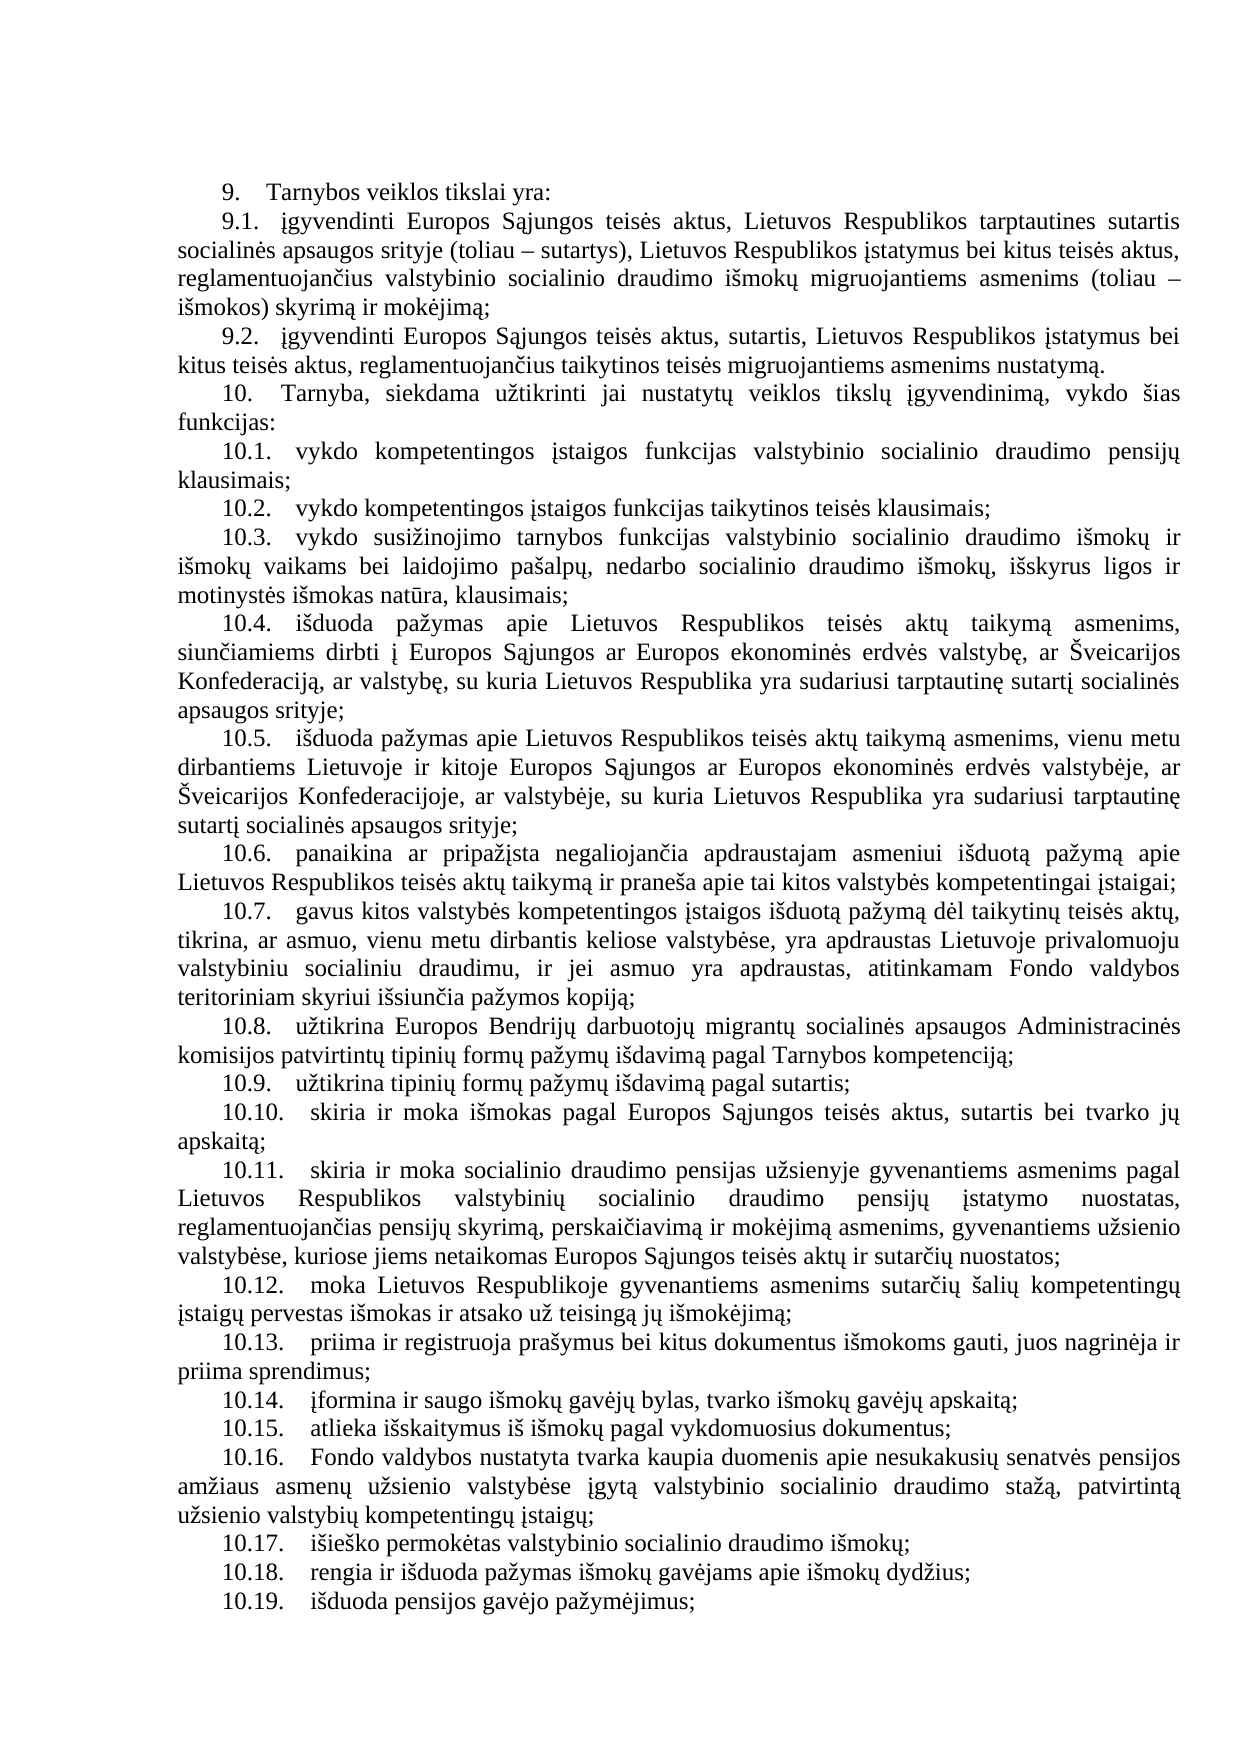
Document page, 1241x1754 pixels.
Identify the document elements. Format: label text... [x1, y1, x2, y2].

text 10.6. panaikina ar pripažįsta negaliojančia apdraustajam asmeniui išduotą pažymą apie Lietuvos Respublikos teisės aktų taikymą ir praneša apie tai kitos valstybės kompetentingai įstaigai; [177, 838, 1181, 896]
text 10.3. vykdo susižinojimo tarnybos funkcijas valstybinio socialinio draudimo išmokų ir išmokų vaikams bei laidojimo pašalpų, nedarbo socialinio draudimo išmokų, išskyrus ligos ir motinystės išmokas natūra, klausimais; [177, 522, 1181, 608]
text 10.12. moka Lietuvos Respublikoje gyvenantiems asmenims sutarčių šalių kompetentingų įstaigų pervestas išmokas ir atsako už teisingą jų išmokėjimą; [177, 1270, 1181, 1327]
text 10.5. išduoda pažymas apie Lietuvos Respublikos teisės aktų taikymą asmenims, vienu metu dirbantiems Lietuvoje ir kitoje Europos Sąjungos ar Europos ekonominės erdvės valstybėje, ar Šveicarijos Konfederacijoje, ar valstybėje, su kuria Lietuvos Respublika yra sudariusi tarptautinę sutartį socialinės apsaugos srityje; [177, 723, 1181, 838]
text 10.2. vykdo kompetentingos įstaigos funkcijas taikytinos teisės klausimais; [177, 493, 1181, 522]
text 10.14. įformina ir saugo išmokų gavėjų bylas, tvarko išmokų gavėjų apskaitą; [177, 1385, 1181, 1413]
text 10.17. išieško permokėtas valstybinio socialinio draudimo išmokų; [177, 1528, 1181, 1557]
text 10.19. išduoda pensijos gavėjo pažymėjimus; [177, 1586, 1181, 1615]
text 10.9. užtikrina tipinių formų pažymų išdavimą pagal sutartis; [177, 1068, 1181, 1097]
text 10.16. Fondo valdybos nustatyta tvarka kaupia duomenis apie nesukakusių senatvės pensijos amžiaus asmenų užsienio valstybėse įgytą valstybinio socialinio draudimo stažą, patvirtintą užsienio valstybių kompetentingų įstaigų; [177, 1442, 1181, 1528]
text 9.1. įgyvendinti Europos Sąjungos teisės aktus, Lietuvos Respublikos tarptautines sutartis socialinės apsaugos srityje (toliau – sutartys), Lietuvos Respublikos įstatymus bei kitus teisės aktus, reglamentuojančius valstybinio socialinio draudimo išmokų migruojantiems asmenims (toliau – išmokos) skyrimą ir mokėjimą; [177, 206, 1181, 321]
text 10.8. užtikrina Europos Bendrijų darbuotojų migrantų socialinės apsaugos Administracinės komisijos patvirtintų tipinių formų pažymų išdavimą pagal Tarnybos kompetenciją; [177, 1011, 1181, 1068]
text 10.4. išduoda pažymas apie Lietuvos Respublikos teisės aktų taikymą asmenims, siunčiamiems dirbti į Europos Sąjungos ar Europos ekonominės erdvės valstybę, ar Šveicarijos Konfederaciją, ar valstybę, su kuria Lietuvos Respublika yra sudariusi tarptautinę sutartį socialinės apsaugos srityje; [177, 608, 1181, 723]
text 10.15. atlieka išskaitymus iš išmokų pagal vykdomuosius dokumentus; [177, 1413, 1181, 1442]
text 10.7. gavus kitos valstybės kompetentingos įstaigos išduotą pažymą dėl taikytinų teisės aktų, tikrina, ar asmuo, vienu metu dirbantis keliose valstybėse, yra apdraustas Lietuvoje privalomuoju valstybiniu socialiniu draudimu, ir jei asmuo yra apdraustas, atitinkamam Fondo valdybos teritoriniam skyriui išsiunčia pažymos kopiją; [177, 896, 1181, 1011]
text 9. Tarnybos veiklos tikslai yra: [177, 177, 1181, 206]
text 10.18. rengia ir išduoda pažymas išmokų gavėjams apie išmokų dydžius; [177, 1557, 1181, 1586]
text 10. Tarnyba, siekdama užtikrinti jai nustatytų veiklos tikslų įgyvendinimą, vykdo šias funkcijas: [177, 378, 1181, 436]
text 9.2. įgyvendinti Europos Sąjungos teisės aktus, sutartis, Lietuvos Respublikos įstatymus bei kitus teisės aktus, reglamentuojančius taikytinos teisės migruojantiems asmenims nustatymą. [177, 321, 1181, 378]
text 10.11. skiria ir moka socialinio draudimo pensijas užsienyje gyvenantiems asmenims pagal Lietuvos Respublikos valstybinių socialinio draudimo pensijų įstatymo nuostatas, reglamentuojančias pensijų skyrimą, perskaičiavimą ir mokėjimą asmenims, gyvenantiems užsienio valstybėse, kuriose jiems netaikomas Europos Sąjungos teisės aktų ir sutarčių nuostatos; [177, 1155, 1181, 1270]
text 10.1. vykdo kompetentingos įstaigos funkcijas valstybinio socialinio draudimo pensijų klausimais; [177, 436, 1181, 493]
text 10.10. skiria ir moka išmokas pagal Europos Sąjungos teisės aktus, sutartis bei tvarko jų apskaitą; [177, 1097, 1181, 1155]
text 10.13. priima ir registruoja prašymus bei kitus dokumentus išmokoms gauti, juos nagrinėja ir priima sprendimus; [177, 1327, 1181, 1385]
